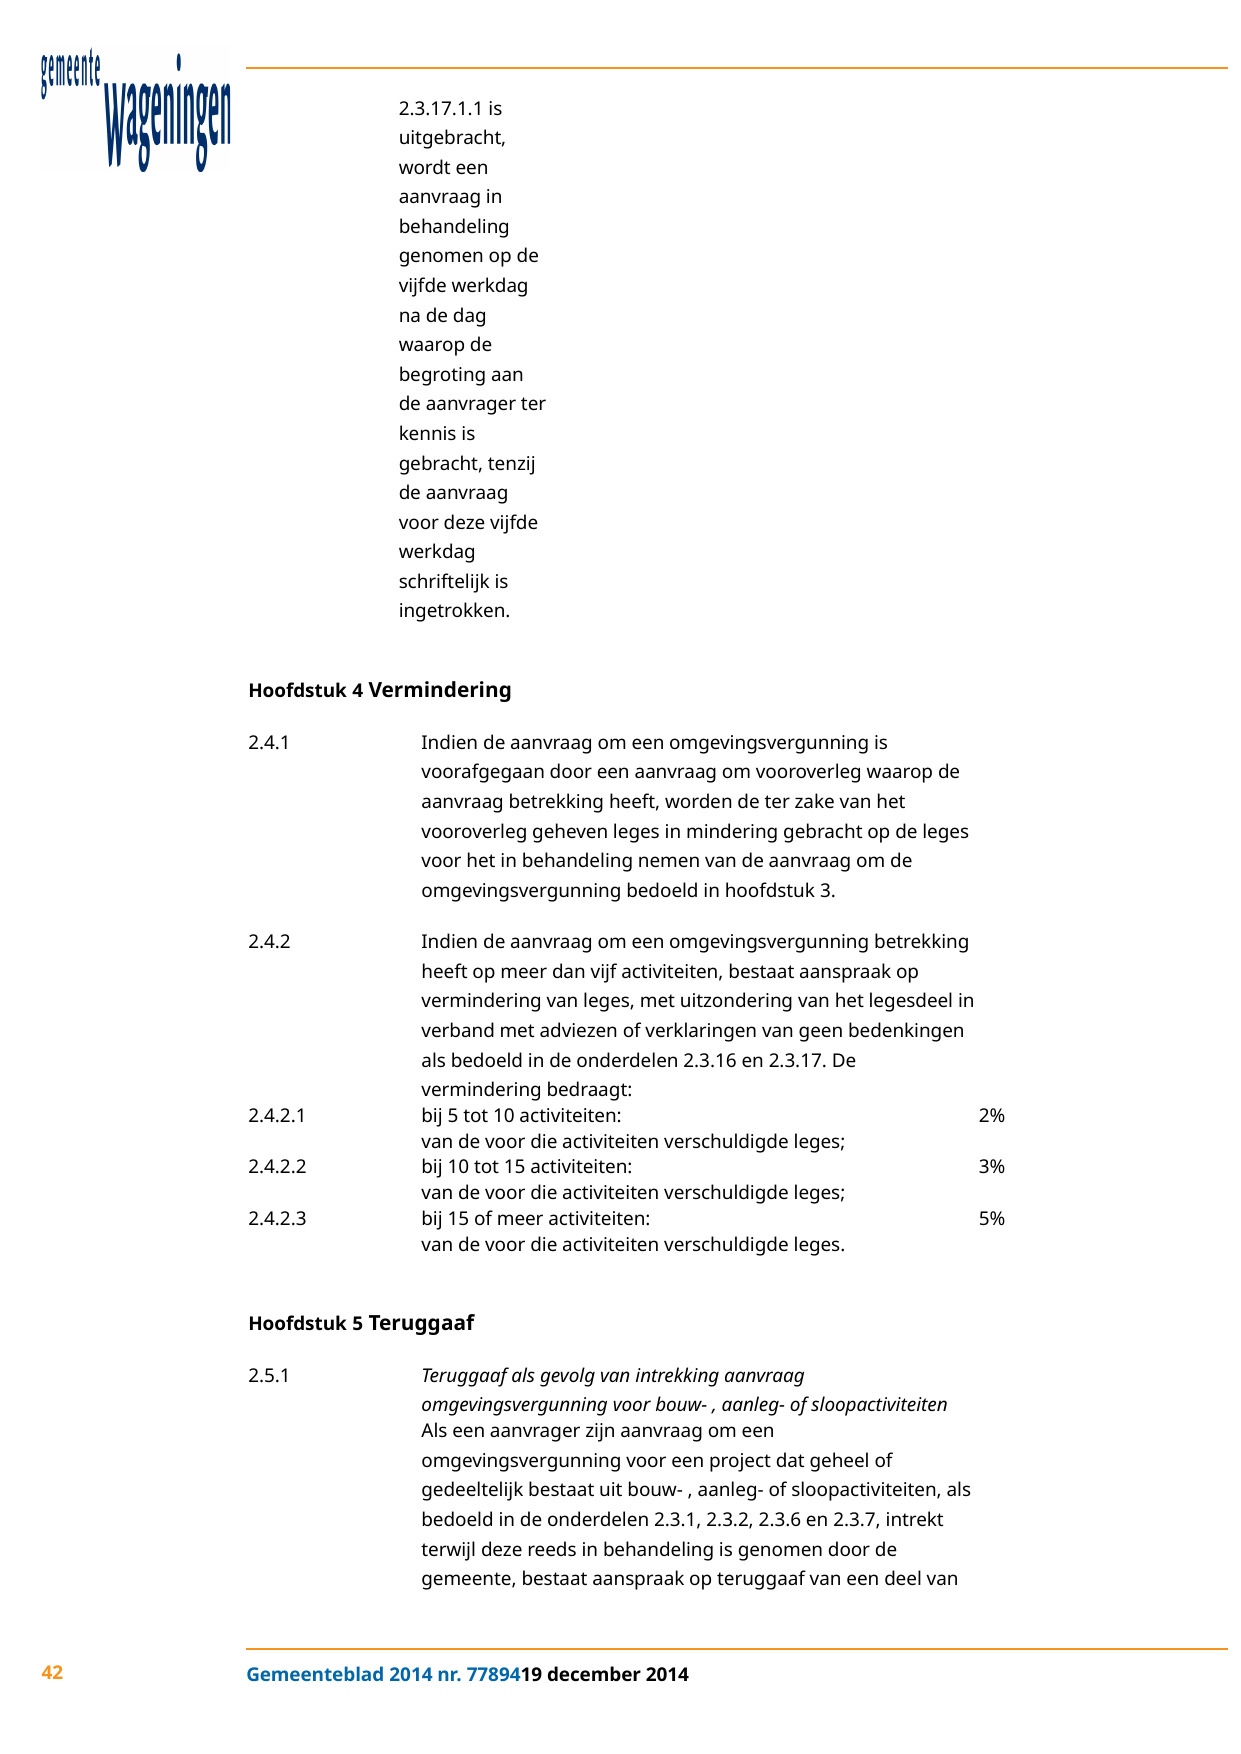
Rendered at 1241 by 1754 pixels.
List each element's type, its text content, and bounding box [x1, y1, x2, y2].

table_cell 5% [979, 1205, 1152, 1231]
table_cell 2% [979, 1102, 1152, 1128]
table_cell [248, 1418, 421, 1591]
table_cell [979, 929, 1152, 1102]
table_cell van de voor die activiteiten verschuldigde leges; [421, 1128, 978, 1153]
table_cell [979, 903, 1152, 928]
table_header Teruggaaf als gevolg van intrekking aanvraag omgevingsvergunning voor bouw- , aanleg- of sloopactiviteiten [421, 1362, 978, 1417]
text Hoofdstuk 4 Vermindering [248, 675, 1152, 703]
table_header 2.5.1 [248, 1362, 421, 1417]
table_cell Indien de aanvraag om een omgevingsvergunning betrekking heeft op meer dan vijf activiteiten, bestaat aanspraak op vermindering van leges, met uitzondering van het legesdeel in verband met adviezen of verklaringen van geen bedenkingen als bedoeld in de onderdelen 2.3.16 en 2.3.17. De vermindering bedraagt: [421, 929, 978, 1102]
table_cell 2.4.2.3 [248, 1205, 421, 1256]
table_cell 2.4.2.1 [248, 1102, 421, 1153]
table_cell 2.4.2.2 [248, 1154, 421, 1205]
table_cell [549, 95, 700, 623]
picture [41, 47, 231, 172]
table_cell [979, 1418, 1152, 1591]
table_cell [248, 903, 421, 928]
table_cell van de voor die activiteiten verschuldigde leges. [421, 1231, 978, 1256]
table_cell 2.4.2 [248, 929, 421, 1102]
table_cell bij 15 of meer activiteiten: [421, 1205, 978, 1231]
table_cell [421, 903, 978, 928]
table_cell [979, 1231, 1152, 1256]
table_header [979, 729, 1152, 903]
text Hoofdstuk 5 Teruggaaf [248, 1308, 1152, 1336]
table_cell bij 5 tot 10 activiteiten: [421, 1102, 978, 1128]
table_cell 3% [979, 1154, 1152, 1179]
table_cell van de voor die activiteiten verschuldigde leges; [421, 1179, 978, 1205]
table_cell 2.3.17.1.1 is uitgebracht, wordt een aanvraag in behandeling genomen op de vijfde werkdag na de dag waarop de begroting aan de aanvrager ter kennis is gebracht, tenzij de aanvraag voor deze vijfde werkdag schriftelijk is ingetrokken. [399, 95, 549, 623]
table_cell bij 10 tot 15 activiteiten: [421, 1154, 978, 1179]
table_header 2.4.1 [248, 729, 421, 903]
table_header [979, 1362, 1152, 1417]
table_cell Als een aanvrager zijn aanvraag om een omgevingsvergunning voor een project dat geheel of gedeeltelijk bestaat uit bouw- , aanleg- of sloopactiviteiten, als bedoeld in de onderdelen 2.3.1, 2.3.2, 2.3.6 en 2.3.7, intrekt terwijl deze reeds in behandeling is genomen door de gemeente, bestaat aanspraak op teruggaaf van een deel van [421, 1418, 978, 1591]
table_cell [979, 1128, 1152, 1153]
table_cell [248, 95, 398, 623]
table_header Indien de aanvraag om een omgevingsvergunning is voorafgegaan door een aanvraag om vooroverleg waarop de aanvraag betrekking heeft, worden de ter zake van het vooroverleg geheven leges in mindering gebracht op de leges voor het in behandeling nemen van de aanvraag om de omgevingsvergunning bedoeld in hoofdstuk 3. [421, 729, 978, 903]
table_cell [979, 1179, 1152, 1205]
